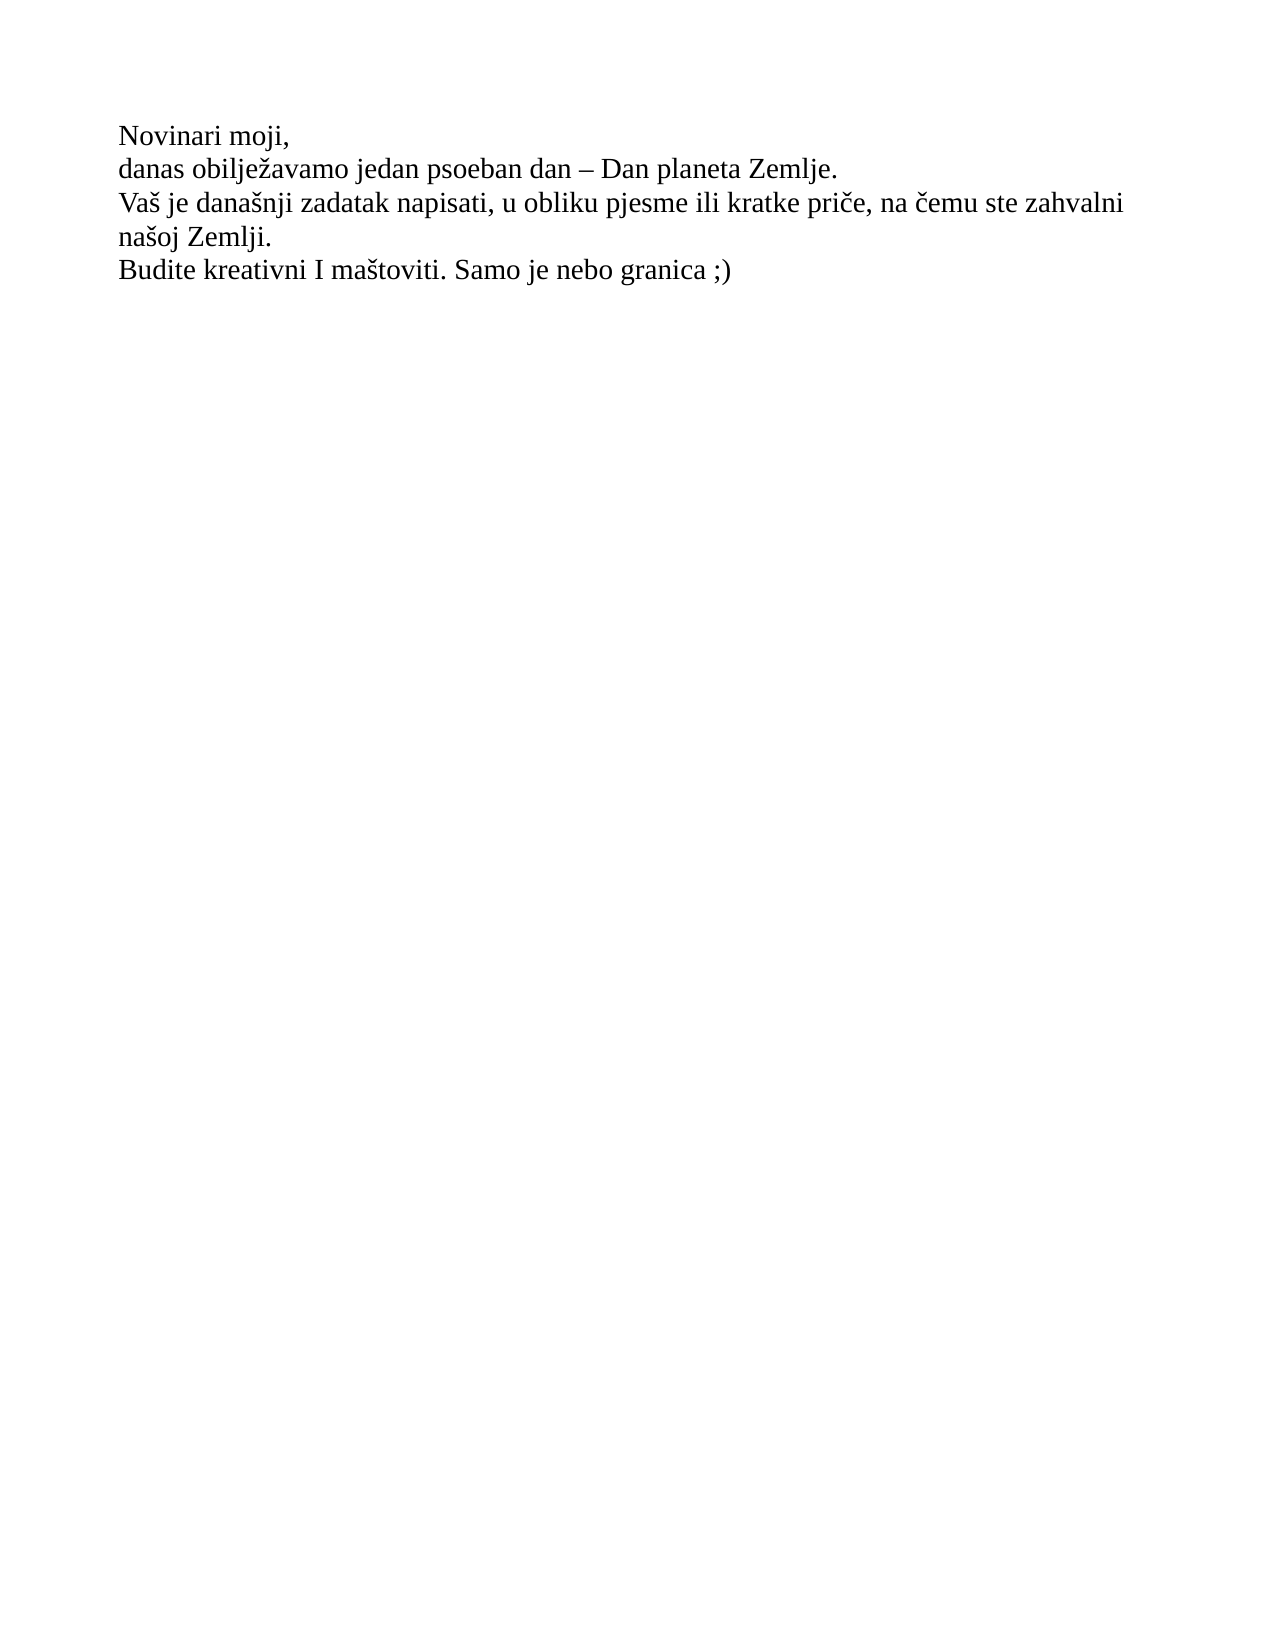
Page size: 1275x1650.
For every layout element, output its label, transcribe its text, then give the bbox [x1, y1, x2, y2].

text Novinari moji, [118, 118, 1157, 152]
text danas obilježavamo jedan psoeban dan – Dan planeta Zemlje. [118, 152, 1157, 185]
text Vaš je današnji zadatak napisati, u obliku pjesme ili kratke priče, na čemu ste zahvalni našoj Zemlji. [118, 185, 1157, 252]
text Budite kreativni I maštoviti. Samo je nebo granica ;) [118, 252, 1157, 286]
